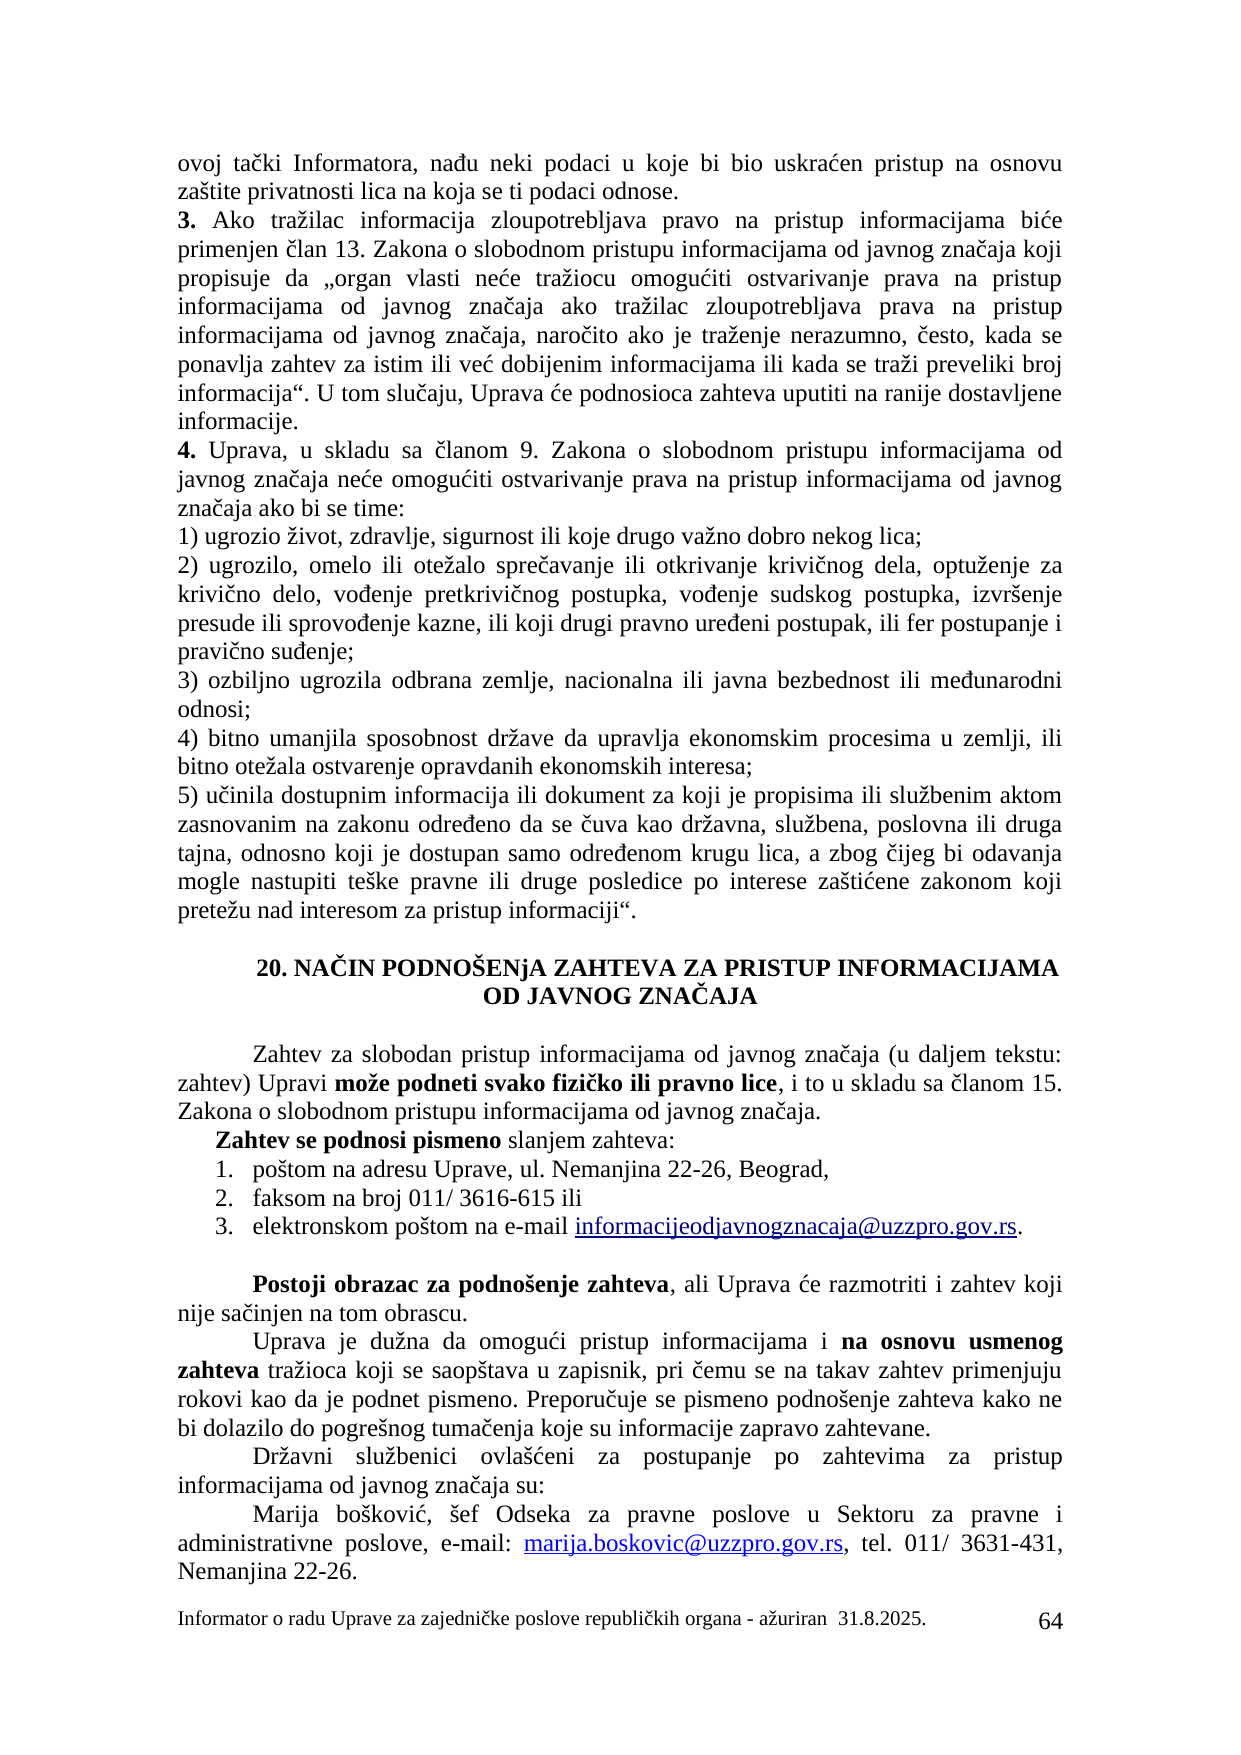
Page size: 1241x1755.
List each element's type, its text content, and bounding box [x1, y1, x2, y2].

text ovoj tački Informatora, nađu neki podaci u koje bi bio uskraćen pristup na osnovu zaštite privatnosti lica na koja se ti podaci odnose. [177, 148, 1063, 205]
text 2) ugrozilo, omelo ili otežalo sprečavanje ili otkrivanje krivičnog dela, optuženje za krivično delo, vođenje pretkrivičnog postupka, vođenje sudskog postupka, izvršenje presude ili sprovođenje kazne, ili koji drugi pravno uređeni postupak, ili fer postupanje i pravično suđenje; [177, 550, 1063, 665]
text 3) ozbilјno ugrozila odbrana zemlјe, nacionalna ili javna bezbednost ili međunarodni odnosi; [177, 665, 1063, 723]
list faksom na broj 011/ 3616-615 ili [215, 1183, 1063, 1211]
text 4) bitno umanjila sposobnost države da upravlјa ekonomskim procesima u zemlјi, ili bitno otežala ostvarenje opravdanih ekonomskih interesa; [177, 723, 1063, 780]
list elektronskom poštom na e-mail informacijeodjavnogznacaja@uzzpro.gov.rs. [215, 1211, 1063, 1240]
subtitle 20. NAČIN PODNOŠENјA ZAHTEVA ZA PRISTUP INFORMACIJAMA OD JAVNOG ZNAČAJA [177, 953, 1063, 1010]
text Državni službenici ovlašćeni za postupanje po zahtevima za pristup informacijama od javnog značaja su: [177, 1441, 1063, 1499]
text 3. Ako tražilac informacija zloupotreblјava pravo na pristup informacijama biće primenjen član 13. Zakona o slobodnom pristupu informacijama od javnog značaja koji propisuje da „organ vlasti neće tražiocu omogućiti ostvarivanje prava na pristup informacijama od javnog značaja ako tražilac zloupotreblјava prava na pristup informacijama od javnog značaja, naročito ako je traženje nerazumno, često, kada se ponavlјa zahtev za istim ili već dobijenim informacijama ili kada se traži preveliki broj informacija“. U tom slučaju, Uprava će podnosioca zahteva uputiti na ranije dostavlјene informacije. [177, 205, 1063, 435]
text 4. Uprava, u skladu sa članom 9. Zakona o slobodnom pristupu informacijama od javnog značaja neće omogućiti ostvarivanje prava na pristup informacijama od javnog značaja ako bi se time: [177, 435, 1063, 521]
text 5) učinila dostupnim informacija ili dokument za koji je propisima ili službenim aktom zasnovanim na zakonu određeno da se čuva kao državna, službena, poslovna ili druga tajna, odnosno koji je dostupan samo određenom krugu lica, a zbog čijeg bi odavanja mogle nastupiti teške pravne ili druge posledice po interese zaštićene zakonom koji pretežu nad interesom za pristup informaciji“. [177, 780, 1063, 924]
text Marija bošković, šef Odseka za pravne poslove u Sektoru za pravne i administrativne poslove, e-mail: marija.boskovic@uzzpro.gov.rs, tel. 011/ 3631-431, Nemanjina 22-26. [177, 1499, 1063, 1585]
list poštom na adresu Uprave, ul. Nemanjina 22-26, Beograd, [215, 1154, 1063, 1183]
text Uprava je dužna da omogući pristup informacijama i na osnovu usmenog zahteva tražioca koji se saopštava u zapisnik, pri čemu se na takav zahtev primenjuju rokovi kao da je podnet pismeno. Preporučuje se pismeno podnošenje zahteva kako ne bi dolazilo do pogrešnog tumačenja koje su informacije zapravo zahtevane. [177, 1326, 1063, 1441]
text Zahtev se podnosi pismeno slanjem zahteva: [177, 1125, 1063, 1154]
text Zahtev za slobodan pristup informacijama od javnog značaja (u dalјem tekstu: zahtev) Upravi može podneti svako fizičko ili pravno lice, i to u skladu sa članom 15. Zakona o slobodnom pristupu informacijama od javnog značaja. [177, 1039, 1063, 1125]
text Postoji obrazac za podnošenje zahteva, ali Uprava će razmotriti i zahtev koji nije sačinjen na tom obrascu. [177, 1269, 1063, 1326]
text 1) ugrozio život, zdravlјe, sigurnost ili koje drugo važno dobro nekog lica; [177, 521, 1063, 550]
